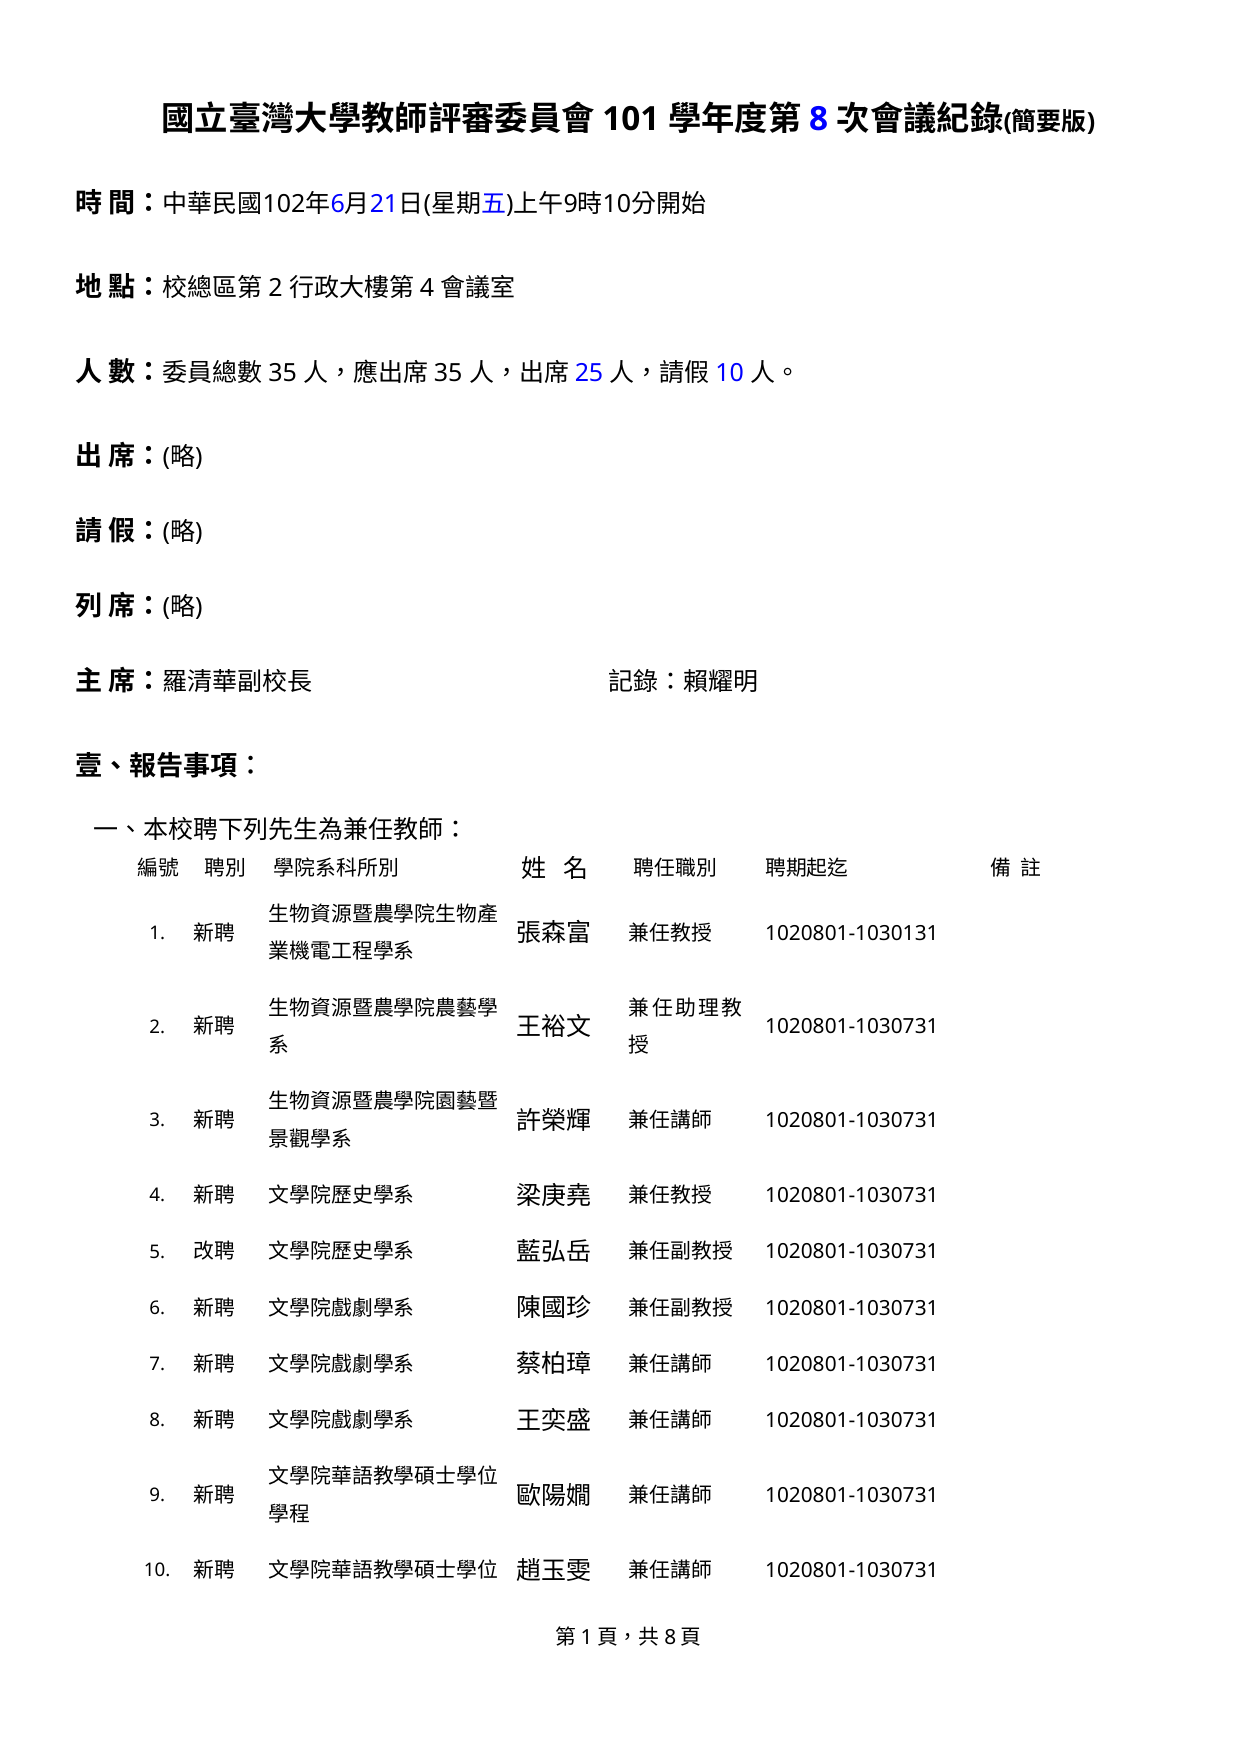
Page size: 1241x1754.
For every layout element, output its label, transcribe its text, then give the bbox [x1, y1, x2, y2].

table_cell 2. [131, 979, 187, 1073]
table_cell 1020801-1030731 [754, 1223, 979, 1279]
text 出 席：(略) [75, 416, 1181, 491]
table_cell [979, 1073, 1195, 1166]
table_cell 9. [131, 1448, 187, 1541]
table_cell 新聘 [188, 1448, 262, 1541]
table_cell [979, 1391, 1195, 1448]
table_cell 10. [131, 1541, 187, 1598]
table_cell 文學院華語教學碩士學位 [263, 1541, 510, 1598]
table_cell 新聘 [188, 1541, 262, 1598]
table_cell [979, 1166, 1195, 1223]
table_cell 兼任助理教授 [623, 979, 754, 1073]
table_cell [979, 1541, 1195, 1598]
table_cell 1020801-1030731 [754, 1335, 979, 1391]
table_cell 7. [131, 1335, 187, 1391]
table_cell 1. [131, 885, 187, 979]
table_cell 兼任講師 [623, 1073, 754, 1166]
table_cell 趙玉雯 [510, 1541, 622, 1598]
table_cell 藍弘岳 [510, 1223, 622, 1279]
table_cell 新聘 [188, 1391, 262, 1448]
text 地 點：校總區第 2 行政大樓第 4 會議室 [75, 248, 1181, 323]
table_header 姓 名 [510, 848, 622, 885]
table_cell 1020801-1030731 [754, 1166, 979, 1223]
table_cell 兼任副教授 [623, 1223, 754, 1279]
text 人 數：委員總數 35 人，應出席 35 人，出席 25 人，請假 10 人。 [75, 332, 1181, 407]
table_cell 5. [131, 1223, 187, 1279]
table_cell 改聘 [188, 1223, 262, 1279]
text 一、本校聘下列先生為兼任教師： [93, 810, 1181, 848]
table_cell 1020801-1030731 [754, 1448, 979, 1541]
table_cell 歐陽嫺 [510, 1448, 622, 1541]
table_cell [979, 1223, 1195, 1279]
table_cell [979, 1448, 1195, 1541]
table_cell 蔡柏璋 [510, 1335, 622, 1391]
table_cell 文學院歷史學系 [263, 1223, 510, 1279]
table_cell [979, 979, 1195, 1073]
table_cell 新聘 [188, 1335, 262, 1391]
table_cell 1020801-1030731 [754, 1391, 979, 1448]
table_cell 文學院戲劇學系 [263, 1335, 510, 1391]
table_header 學院系科所別 [263, 848, 510, 885]
table_cell 4. [131, 1166, 187, 1223]
table_header 編號 [131, 848, 187, 885]
table_cell 兼任教授 [623, 1166, 754, 1223]
table_cell 文學院戲劇學系 [263, 1391, 510, 1448]
table_cell 新聘 [188, 1166, 262, 1223]
table_cell 梁庚堯 [510, 1166, 622, 1223]
table_cell 生物資源暨農學院農藝學系 [263, 979, 510, 1073]
table_cell 陳國珍 [510, 1279, 622, 1335]
table_cell [979, 1279, 1195, 1335]
table_cell 兼任教授 [623, 885, 754, 979]
table_header 備 註 [979, 848, 1195, 885]
text 請 假：(略) [75, 491, 1181, 566]
table_cell 兼任講師 [623, 1391, 754, 1448]
text 壹、報告事項︰ [75, 726, 1181, 801]
table_cell 許榮輝 [510, 1073, 622, 1166]
table_cell 1020801-1030131 [754, 885, 979, 979]
table_header 聘別 [188, 848, 262, 885]
table_cell 兼任講師 [623, 1541, 754, 1598]
table_cell [979, 885, 1195, 979]
text 主 席：羅清華副校長 記錄：賴耀明 [75, 641, 1181, 716]
text 國立臺灣大學教師評審委員會 101 學年度第 8 次會議紀錄(簡要版) [75, 79, 1181, 154]
table_cell 3. [131, 1073, 187, 1166]
table_cell 新聘 [188, 885, 262, 979]
table_cell 8. [131, 1391, 187, 1448]
table_cell 新聘 [188, 1073, 262, 1166]
table_cell 兼任副教授 [623, 1279, 754, 1335]
table_cell 文學院歷史學系 [263, 1166, 510, 1223]
table_cell 6. [131, 1279, 187, 1335]
table_cell 1020801-1030731 [754, 1073, 979, 1166]
text 列 席：(略) [75, 566, 1181, 641]
table_cell 文學院戲劇學系 [263, 1279, 510, 1335]
table_cell 1020801-1030731 [754, 1541, 979, 1598]
table_cell 新聘 [188, 1279, 262, 1335]
table_cell [979, 1335, 1195, 1391]
table_cell 新聘 [188, 979, 262, 1073]
table_cell 生物資源暨農學院生物產業機電工程學系 [263, 885, 510, 979]
table_header 聘任職別 [623, 848, 754, 885]
table_cell 王裕文 [510, 979, 622, 1073]
table_cell 兼任講師 [623, 1335, 754, 1391]
table_cell 文學院華語教學碩士學位學程 [263, 1448, 510, 1541]
table_cell 1020801-1030731 [754, 979, 979, 1073]
table_header 聘期起迄 [754, 848, 979, 885]
table_cell 兼任講師 [623, 1448, 754, 1541]
table_cell 王奕盛 [510, 1391, 622, 1448]
table_cell 張森富 [510, 885, 622, 979]
table_cell 生物資源暨農學院園藝暨景觀學系 [263, 1073, 510, 1166]
table_cell 1020801-1030731 [754, 1279, 979, 1335]
text 時 間：中華民國102年6月21日(星期五)上午9時10分開始 [75, 163, 1181, 238]
